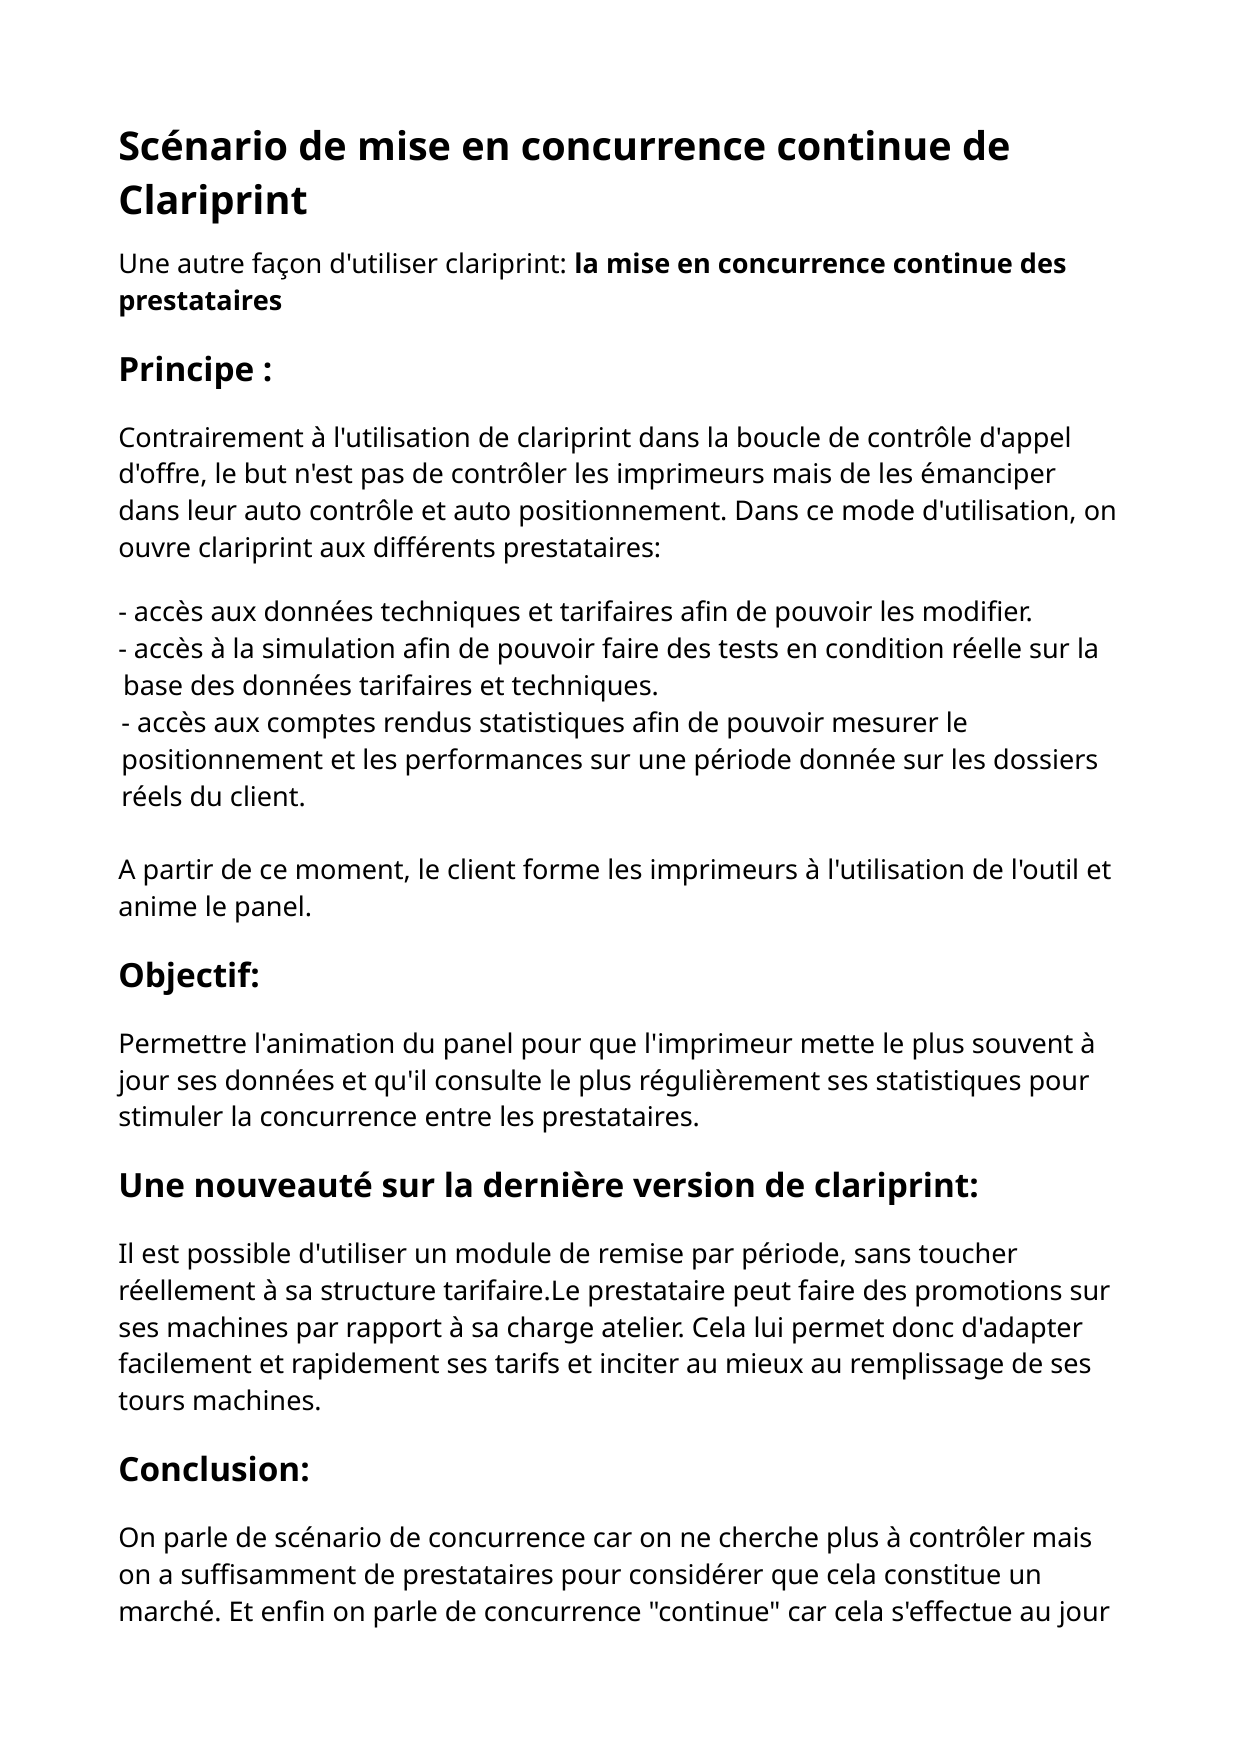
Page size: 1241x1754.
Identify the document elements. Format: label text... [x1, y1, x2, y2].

text Il est possible d'utiliser un module de remise par période, sans toucher réellement à sa structure tarifaire.Le prestataire peut faire des promotions sur ses machines par rapport à sa charge atelier. Cela lui permet donc d'adapter facilement et rapidement ses tarifs et inciter au mieux au remplissage de ses tours machines. [118, 1234, 1122, 1419]
text Contrairement à l'utilisation de clariprint dans la boucle de contrôle d'appel d'offre, le but n'est pas de contrôler les imprimeurs mais de les émanciper dans leur auto contrôle et auto positionnement. Dans ce mode d'utilisation, on ouvre clariprint aux différents prestataires: [118, 418, 1122, 566]
text Une nouveauté sur la dernière version de clariprint: [118, 1162, 1122, 1207]
text - accès à la simulation afin de pouvoir faire des tests en condition réelle sur la base des données tarifaires et techniques. [118, 629, 1122, 703]
text A partir de ce moment, le client forme les imprimeurs à l'utilisation de l'outil et anime le panel. [118, 851, 1122, 924]
list - accès aux comptes rendus statistiques afin de pouvoir mesurer le positionnement et les performances sur une période donnée sur les dossiers réels du client. [118, 703, 1122, 814]
text On parle de scénario de concurrence car on ne cherche plus à contrôler mais on a suffisamment de prestataires pour considérer que cela constitue un marché. Et enfin on parle de concurrence "continue" car cela s'effectue au jour [118, 1518, 1122, 1629]
text Conclusion: [118, 1446, 1122, 1491]
text - accès aux données techniques et tarifaires afin de pouvoir les modifier. [118, 593, 1122, 629]
text Scénario de mise en concurrence continue de Clariprint [118, 118, 1082, 226]
text Permettre l'animation du panel pour que l'imprimeur mette le plus souvent à jour ses données et qu'il consulte le plus régulièrement ses statistiques pour stimuler la concurrence entre les prestataires. [118, 1024, 1122, 1135]
text Objectif: [118, 952, 1122, 997]
text Une autre façon d'utiliser clariprint: la mise en concurrence continue des prestataires [118, 245, 1122, 318]
text Principe : [118, 346, 1122, 391]
